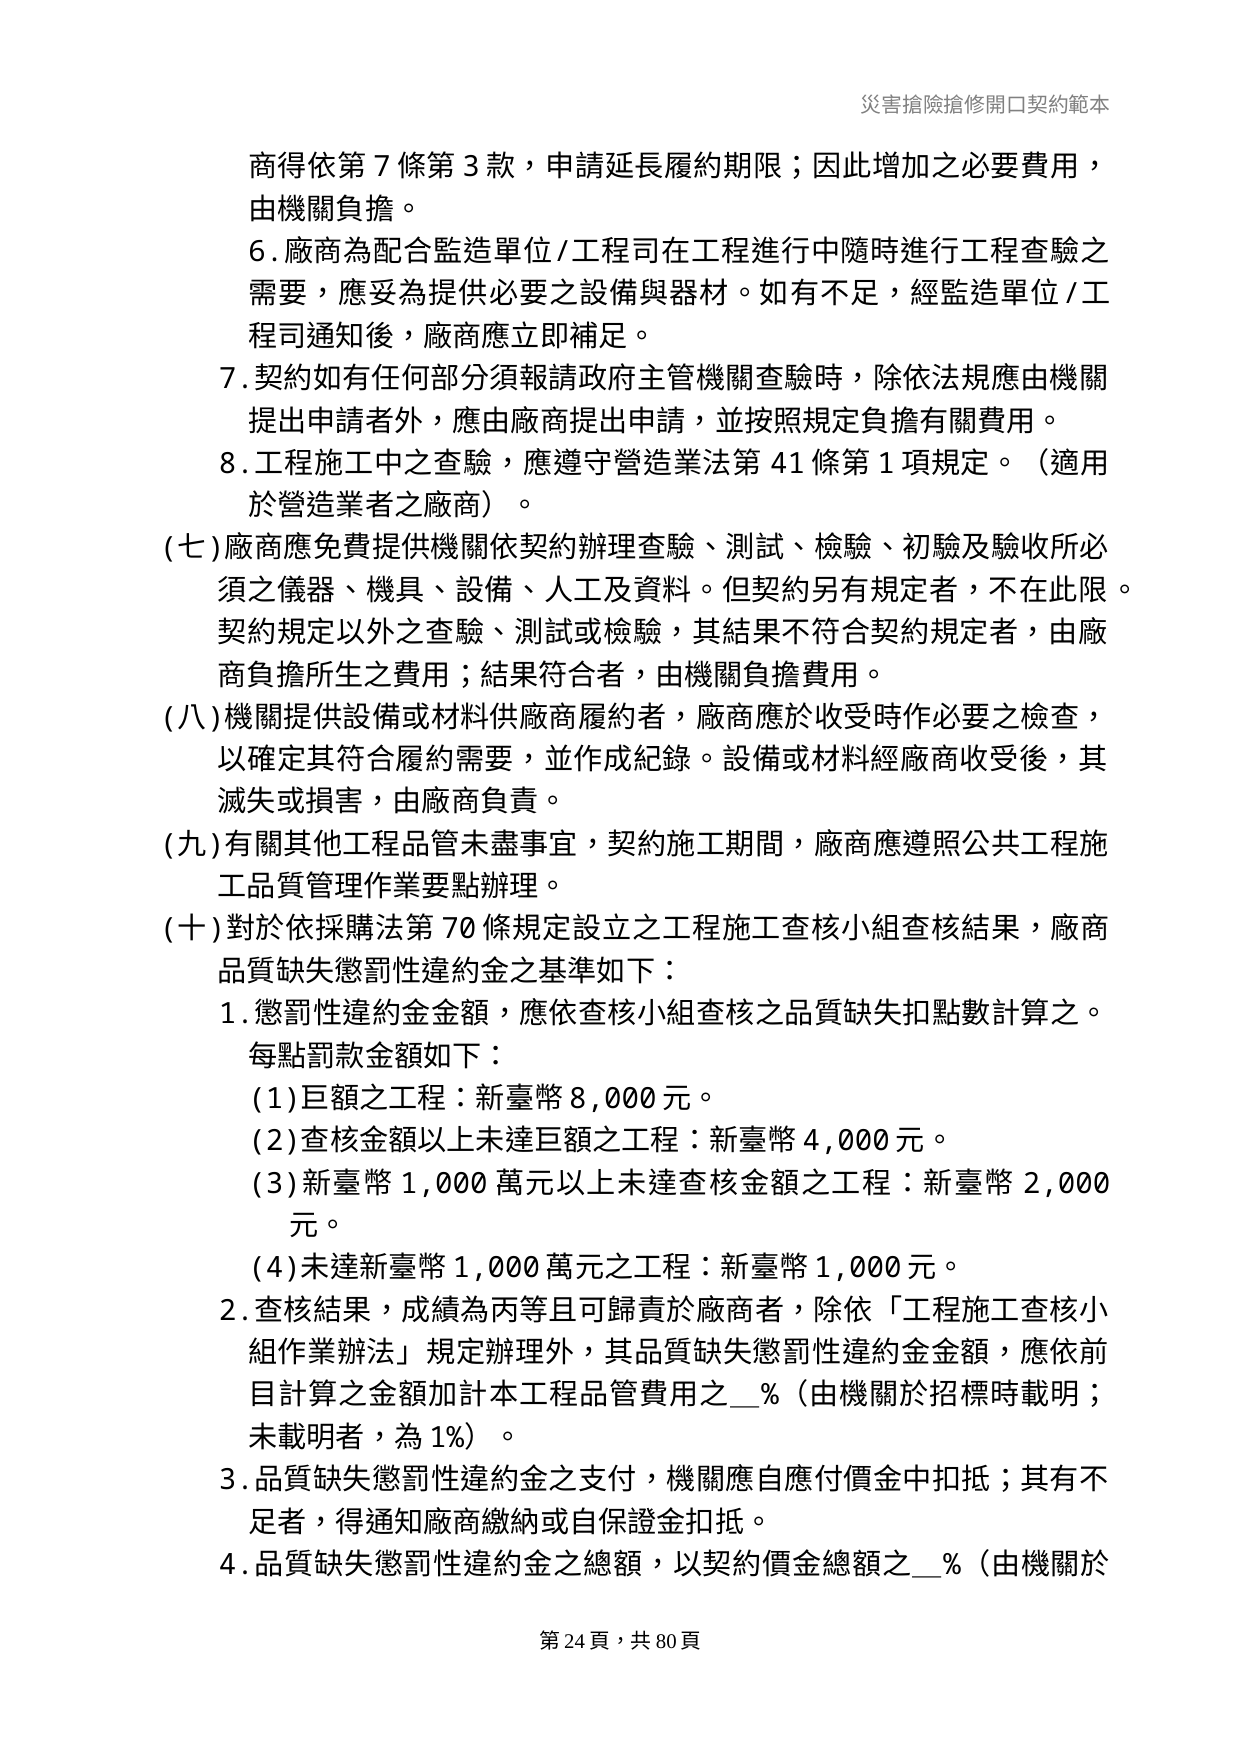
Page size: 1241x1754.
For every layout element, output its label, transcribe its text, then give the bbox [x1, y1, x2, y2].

text 6.廠商為配合監造單位/工程司在工程進行中隨時進行工程查驗之需要，應妥為提供必要之設備與器材。如有不足，經監造單位/工程司通知後，廠商應立即補足。 [248, 228, 1110, 355]
text (八)機關提供設備或材料供廠商履約者，廠商應於收受時作必要之檢查，以確定其符合履約需要，並作成紀錄。設備或材料經廠商收受後，其滅失或損害，由廠商負責。 [159, 693, 1110, 820]
text (九)有關其他工程品管未盡事宜，契約施工期間，廠商應遵照公共工程施工品質管理作業要點辦理。 [159, 820, 1110, 905]
text (十)對於依採購法第70條規定設立之工程施工查核小組查核結果，廠商品質缺失懲罰性違約金之基準如下： [159, 905, 1110, 990]
text (2)查核金額以上未達巨額之工程：新臺幣4,000元。 [248, 1117, 1110, 1159]
text 4.品質缺失懲罰性違約金之總額，以契約價金總額之＿%（由機關於 [218, 1540, 1110, 1583]
text 3.品質缺失懲罰性違約金之支付，機關應自應付價金中扣抵；其有不足者，得通知廠商繳納或自保證金扣抵。 [218, 1456, 1110, 1540]
text (4)未達新臺幣1,000萬元之工程：新臺幣1,000元。 [248, 1244, 1110, 1286]
text 1.懲罰性違約金金額，應依查核小組查核之品質缺失扣點數計算之。每點罰款金額如下： [218, 990, 1110, 1074]
text 7.契約如有任何部分須報請政府主管機關查驗時，除依法規應由機關提出申請者外，應由廠商提出申請，並按照規定負擔有關費用。 [218, 355, 1110, 439]
text 2.查核結果，成績為丙等且可歸責於廠商者，除依「工程施工查核小組作業辦法」規定辦理外，其品質缺失懲罰性違約金金額，應依前目計算之金額加計本工程品管費用之＿%（由機關於招標時載明；未載明者，為1%）。 [218, 1286, 1110, 1456]
text 商得依第7條第3款，申請延長履約期限；因此增加之必要費用，由機關負擔。 [248, 143, 1110, 228]
text (3)新臺幣1,000萬元以上未達查核金額之工程：新臺幣2,000元。 [248, 1159, 1110, 1244]
text 8.工程施工中之查驗，應遵守營造業法第41條第1項規定。（適用於營造業者之廠商）。 [218, 439, 1110, 524]
text (七)廠商應免費提供機關依契約辦理查驗、測試、檢驗、初驗及驗收所必須之儀器、機具、設備、人工及資料。但契約另有規定者，不在此限。契約規定以外之查驗、測試或檢驗，其結果不符合契約規定者，由廠商負擔所生之費用；結果符合者，由機關負擔費用。 [159, 524, 1110, 693]
text (1)巨額之工程：新臺幣8,000元。 [248, 1074, 1110, 1117]
